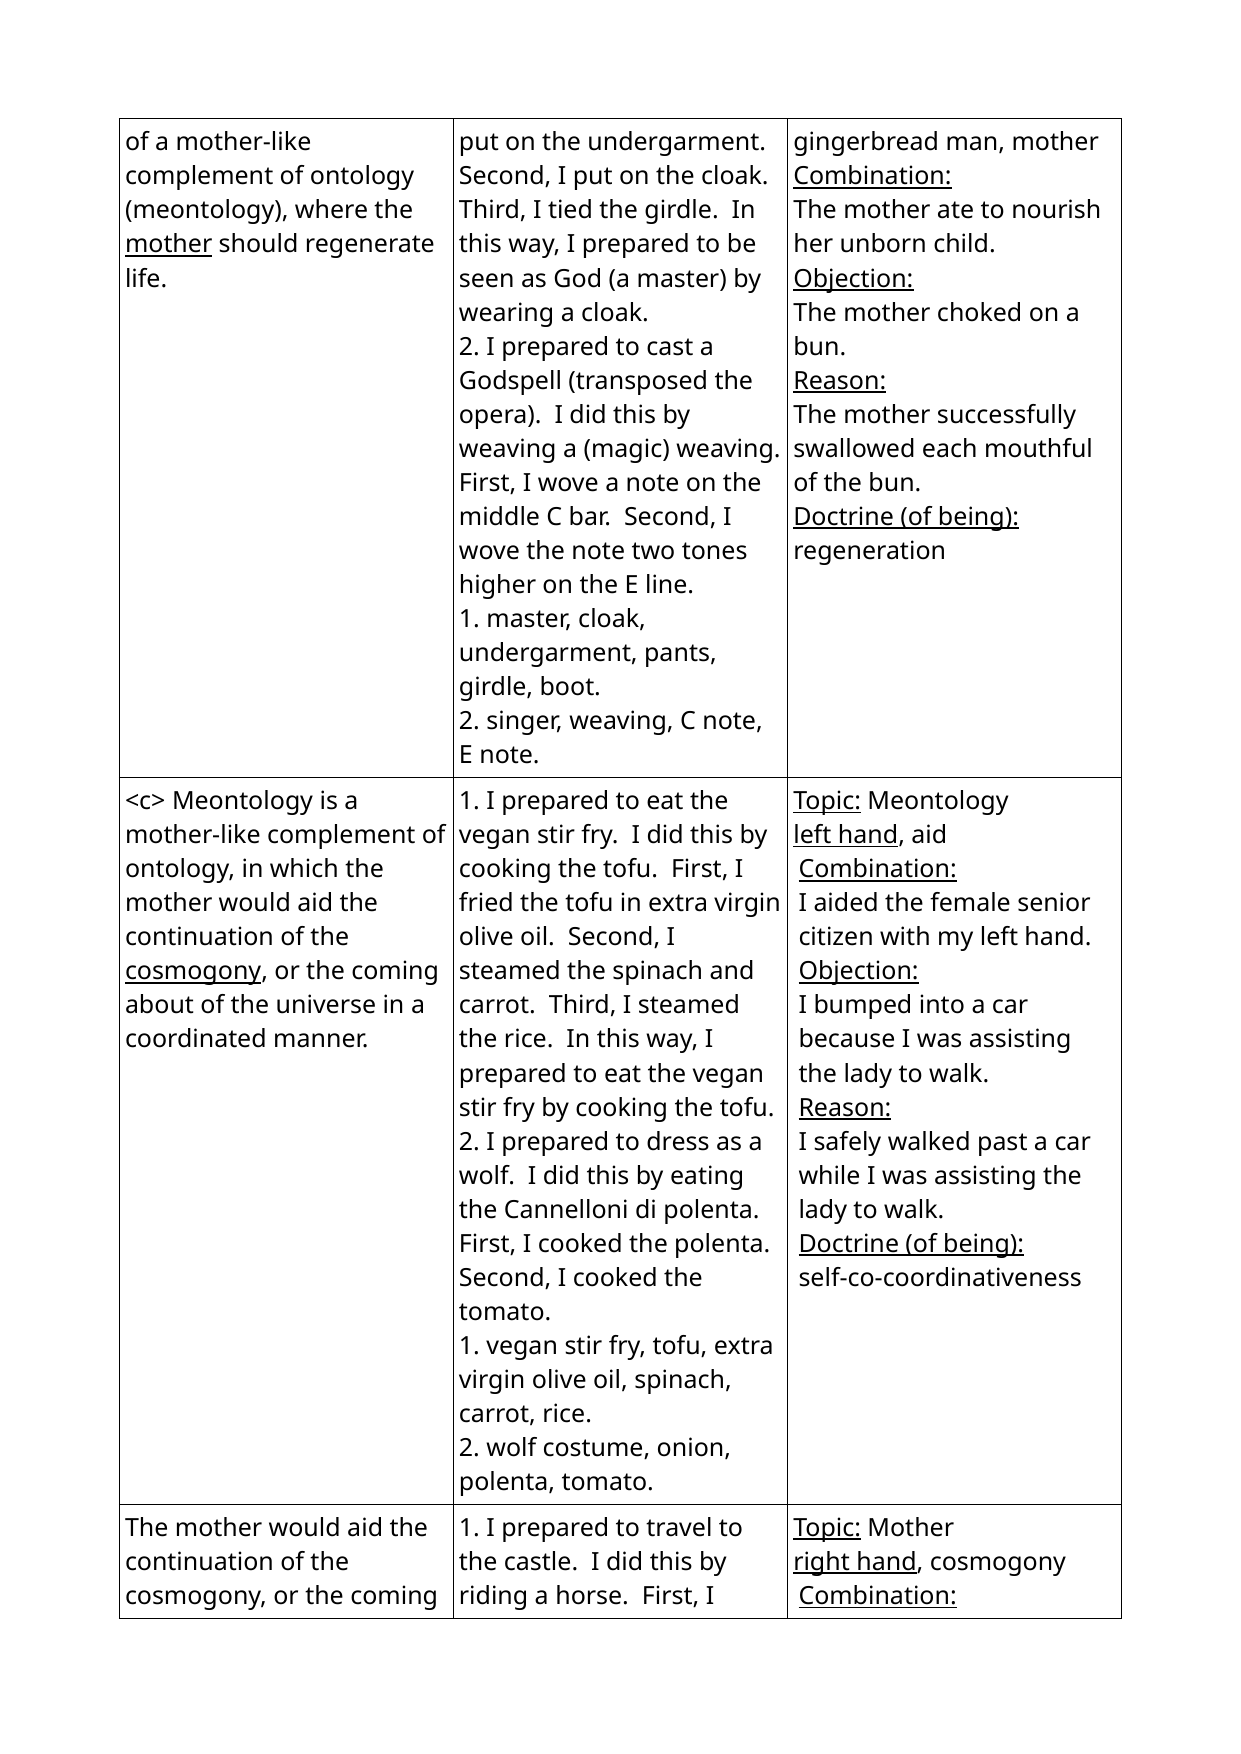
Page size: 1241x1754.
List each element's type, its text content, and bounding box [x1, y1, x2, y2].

table_cell 1. I prepared to travel to the castle. I did this by riding a horse. First, I [454, 1505, 787, 1617]
table_cell of a mother-like complement of ontology (meontology), where the mother should regenerate life. [120, 119, 453, 777]
table_cell put on the undergarment. Second, I put on the cloak. Third, I tied the girdle. In this way, I prepared to be seen as God (a master) by wearing a cloak. 2. I prepared to cast a Godspell (transposed the opera). I did this by weaving a (magic) weaving. First, I wove a note on the middle C bar. Second, I wove the note two tones higher on the E line. 1. master, cloak, undergarment, pants, girdle, boot. 2. singer, weaving, C note, E note. [454, 119, 787, 777]
table_cell Topic: Meontology left hand, aid Combination: I aided the female senior citizen with my left hand. Objection: I bumped into a car because I was assisting the lady to walk. Reason: I safely walked past a car while I was assisting the lady to walk. Doctrine (of being): self-co-coordinativeness [788, 778, 1121, 1504]
table_cell Topic: Mother right hand, cosmogony Combination: [788, 1505, 1121, 1617]
table_cell <c> Meontology is a mother-like complement of ontology, in which the mother would aid the continuation of the cosmogony, or the coming about of the universe in a coordinated manner. [120, 778, 453, 1504]
table_cell The mother would aid the continuation of the cosmogony, or the coming [120, 1505, 453, 1617]
table_cell gingerbread man, mother Combination: The mother ate to nourish her unborn child. Objection: The mother choked on a bun. Reason: The mother successfully swallowed each mouthful of the bun. Doctrine (of being): regeneration [788, 119, 1121, 777]
table_cell 1. I prepared to eat the vegan stir fry. I did this by cooking the tofu. First, I fried the tofu in extra virgin olive oil. Second, I steamed the spinach and carrot. Third, I steamed the rice. In this way, I prepared to eat the vegan stir fry by cooking the tofu. 2. I prepared to dress as a wolf. I did this by eating the Cannelloni di polenta. First, I cooked the polenta. Second, I cooked the tomato. 1. vegan stir fry, tofu, extra virgin olive oil, spinach, carrot, rice. 2. wolf costume, onion, polenta, tomato. [454, 778, 787, 1504]
